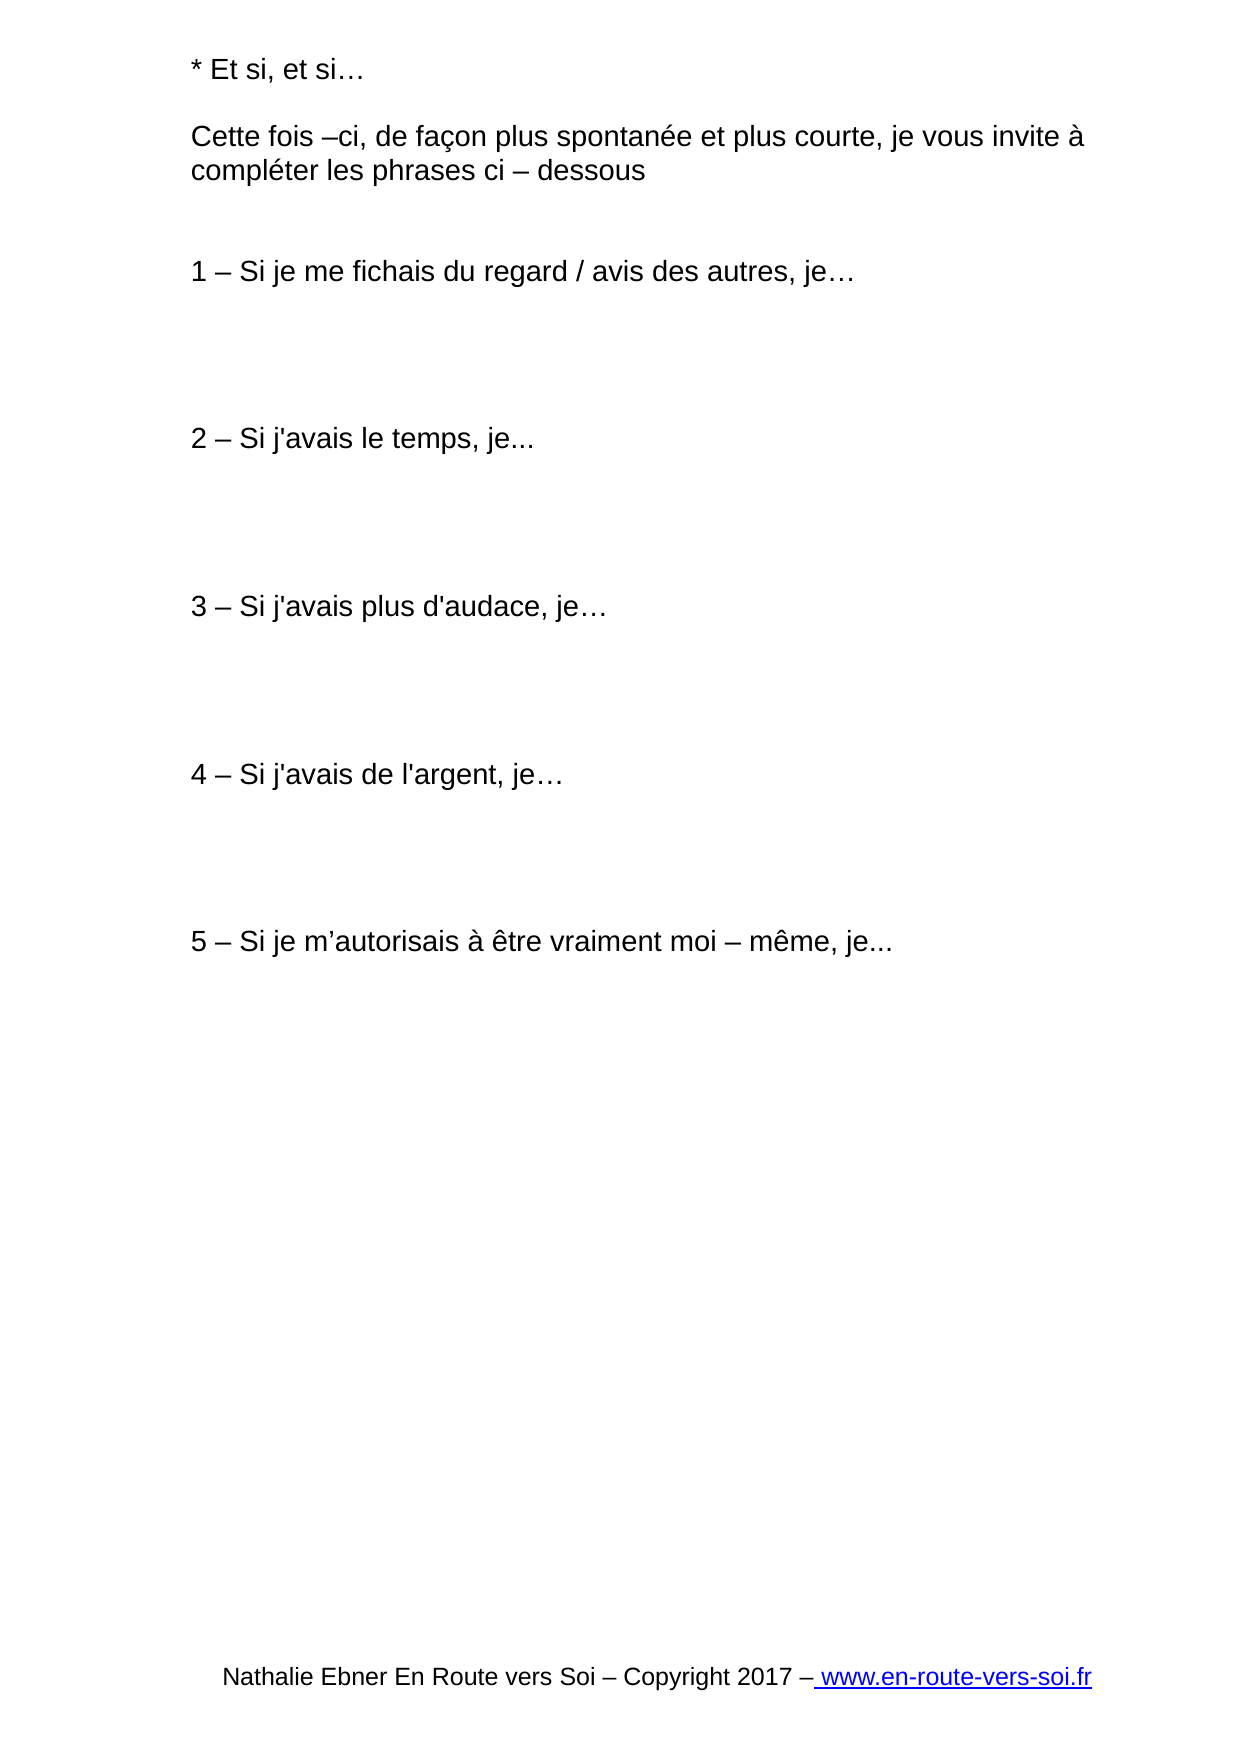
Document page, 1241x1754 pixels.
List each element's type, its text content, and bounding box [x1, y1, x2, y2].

list Cette fois –ci, de façon plus spontanée et plus courte, je vous invite à compléter les phrases ci – dessous [153, 119, 1123, 186]
list 4 – Si j'avais de l'argent, je… [153, 757, 1123, 790]
list 3 – Si j'avais plus d'audace, je… [153, 589, 1123, 622]
list 1 – Si je me fichais du regard / avis des autres, je… [153, 253, 1123, 287]
list Nathalie Ebner En Route vers Soi – Copyright 2017 – www.en-route-vers-soi.fr [153, 1662, 1123, 1691]
list * Et si, et si… [153, 52, 1123, 86]
list 2 – Si j'avais le temps, je... [153, 421, 1123, 455]
list 5 – Si je m’autorisais à être vraiment moi – même, je... [153, 924, 1123, 958]
